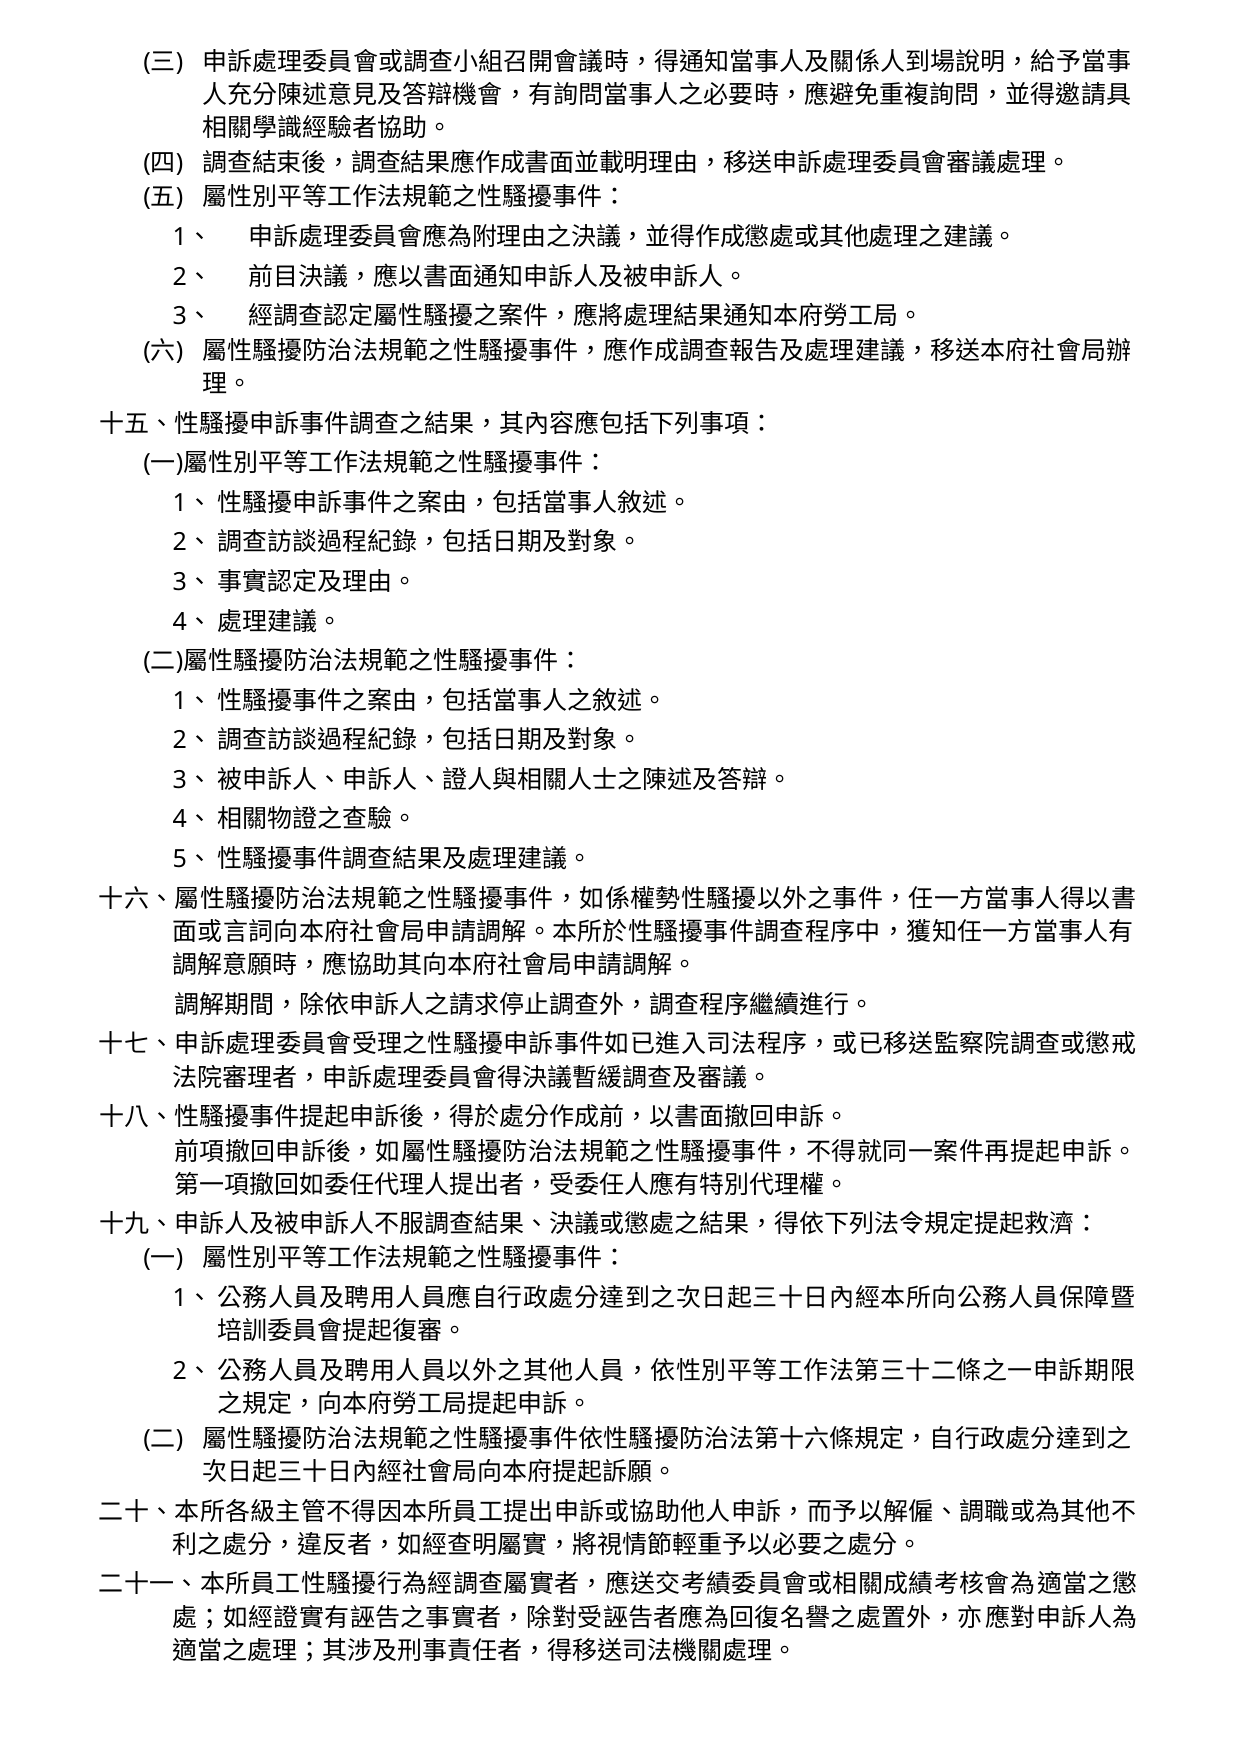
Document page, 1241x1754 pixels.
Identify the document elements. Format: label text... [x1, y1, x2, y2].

list 公務人員及聘用人員應自行政處分達到之次日起三十日內經本所向公務人員保障暨培訓委員會提起復審。 [172, 1279, 1138, 1346]
list 調查訪談過程紀錄，包括日期及對象。 [172, 524, 1138, 557]
text (二)屬性騷擾防治法規範之性騷擾事件： [143, 643, 1138, 676]
text 十五、性騷擾申訴事件調查之結果，其內容應包括下列事項： [99, 405, 1138, 439]
list 性騷擾事件調查結果及處理建議。 [172, 841, 1138, 874]
text 前項撤回申訴後，如屬性騷擾防治法規範之性騷擾事件，不得就同一案件再提起申訴。第一項撤回如委任代理人提出者，受委任人應有特別代理權。 [174, 1134, 1138, 1200]
list 事實認定及理由。 [172, 564, 1138, 597]
list 屬性別平等工作法規範之性騷擾事件： [143, 1240, 1131, 1273]
list 前目決議，應以書面通知申訴人及被申訴人。 [172, 258, 1138, 292]
list 調查訪談過程紀錄，包括日期及對象。 [172, 722, 1138, 755]
list 性騷擾事件之案由，包括當事人之敘述。 [172, 682, 1138, 716]
list 被申訴人、申訴人、證人與相關人士之陳述及答辯。 [172, 762, 1138, 795]
text 二十、本所各級主管不得因本所員工提出申訴或協助他人申訴，而予以解僱、調職或為其他不利之處分，違反者，如經查明屬實，將視情節輕重予以必要之處分。 [99, 1493, 1138, 1560]
list 屬性騷擾防治法規範之性騷擾事件，應作成調查報告及處理建議，移送本府社會局辦理。 [143, 332, 1131, 399]
text 十八、性騷擾事件提起申訴後，得於處分作成前，以書面撤回申訴。 [99, 1099, 1138, 1132]
list 屬性騷擾防治法規範之性騷擾事件依性騷擾防治法第十六條規定，自行政處分達到之次日起三十日內經社會局向本府提起訴願。 [143, 1420, 1131, 1487]
list 公務人員及聘用人員以外之其他人員，依性別平等工作法第三十二條之一申訴期限之規定，向本府勞工局提起申訴。 [172, 1352, 1138, 1419]
list 申訴處理委員會或調查小組召開會議時，得通知當事人及關係人到場說明，給予當事人充分陳述意見及答辯機會，有詢問當事人之必要時，應避免重複詢問，並得邀請具相關學識經驗者協助。 [143, 43, 1131, 143]
list 屬性別平等工作法規範之性騷擾事件： [143, 179, 1131, 212]
list 處理建議。 [172, 603, 1138, 637]
list 經調查認定屬性騷擾之案件，應將處理結果通知本府勞工局。 [172, 298, 1138, 331]
list 相關物證之查驗。 [172, 801, 1138, 834]
text 十七、申訴處理委員會受理之性騷擾申訴事件如已進入司法程序，或已移送監察院調查或懲戒法院審理者，申訴處理委員會得決議暫緩調查及審議。 [99, 1026, 1138, 1093]
text (一)屬性別平等工作法規範之性騷擾事件： [143, 445, 1138, 478]
text 調解期間，除依申訴人之請求停止調查外，調查程序繼續進行。 [174, 987, 1138, 1020]
text 二十一、本所員工性騷擾行為經調查屬實者，應送交考績委員會或相關成績考核會為適當之懲處；如經證實有誣告之事實者，除對受誣告者應為回復名譽之處置外，亦應對申訴人為適當之處理；其涉及刑事責任者，得移送司法機關處理。 [99, 1566, 1138, 1666]
list 調查結束後，調查結果應作成書面並載明理由，移送申訴處理委員會審議處理。 [143, 144, 1131, 178]
list 申訴處理委員會應為附理由之決議，並得作成懲處或其他處理之建議。 [172, 219, 1138, 252]
text 十九、申訴人及被申訴人不服調查結果、決議或懲處之結果，得依下列法令規定提起救濟： [99, 1205, 1138, 1239]
list 性騷擾申訴事件之案由，包括當事人敘述。 [172, 484, 1138, 518]
text 十六、屬性騷擾防治法規範之性騷擾事件，如係權勢性騷擾以外之事件，任一方當事人得以書面或言詞向本府社會局申請調解。本所於性騷擾事件調查程序中，獲知任一方當事人有調解意願時，應協助其向本府社會局申請調解。 [99, 880, 1138, 980]
